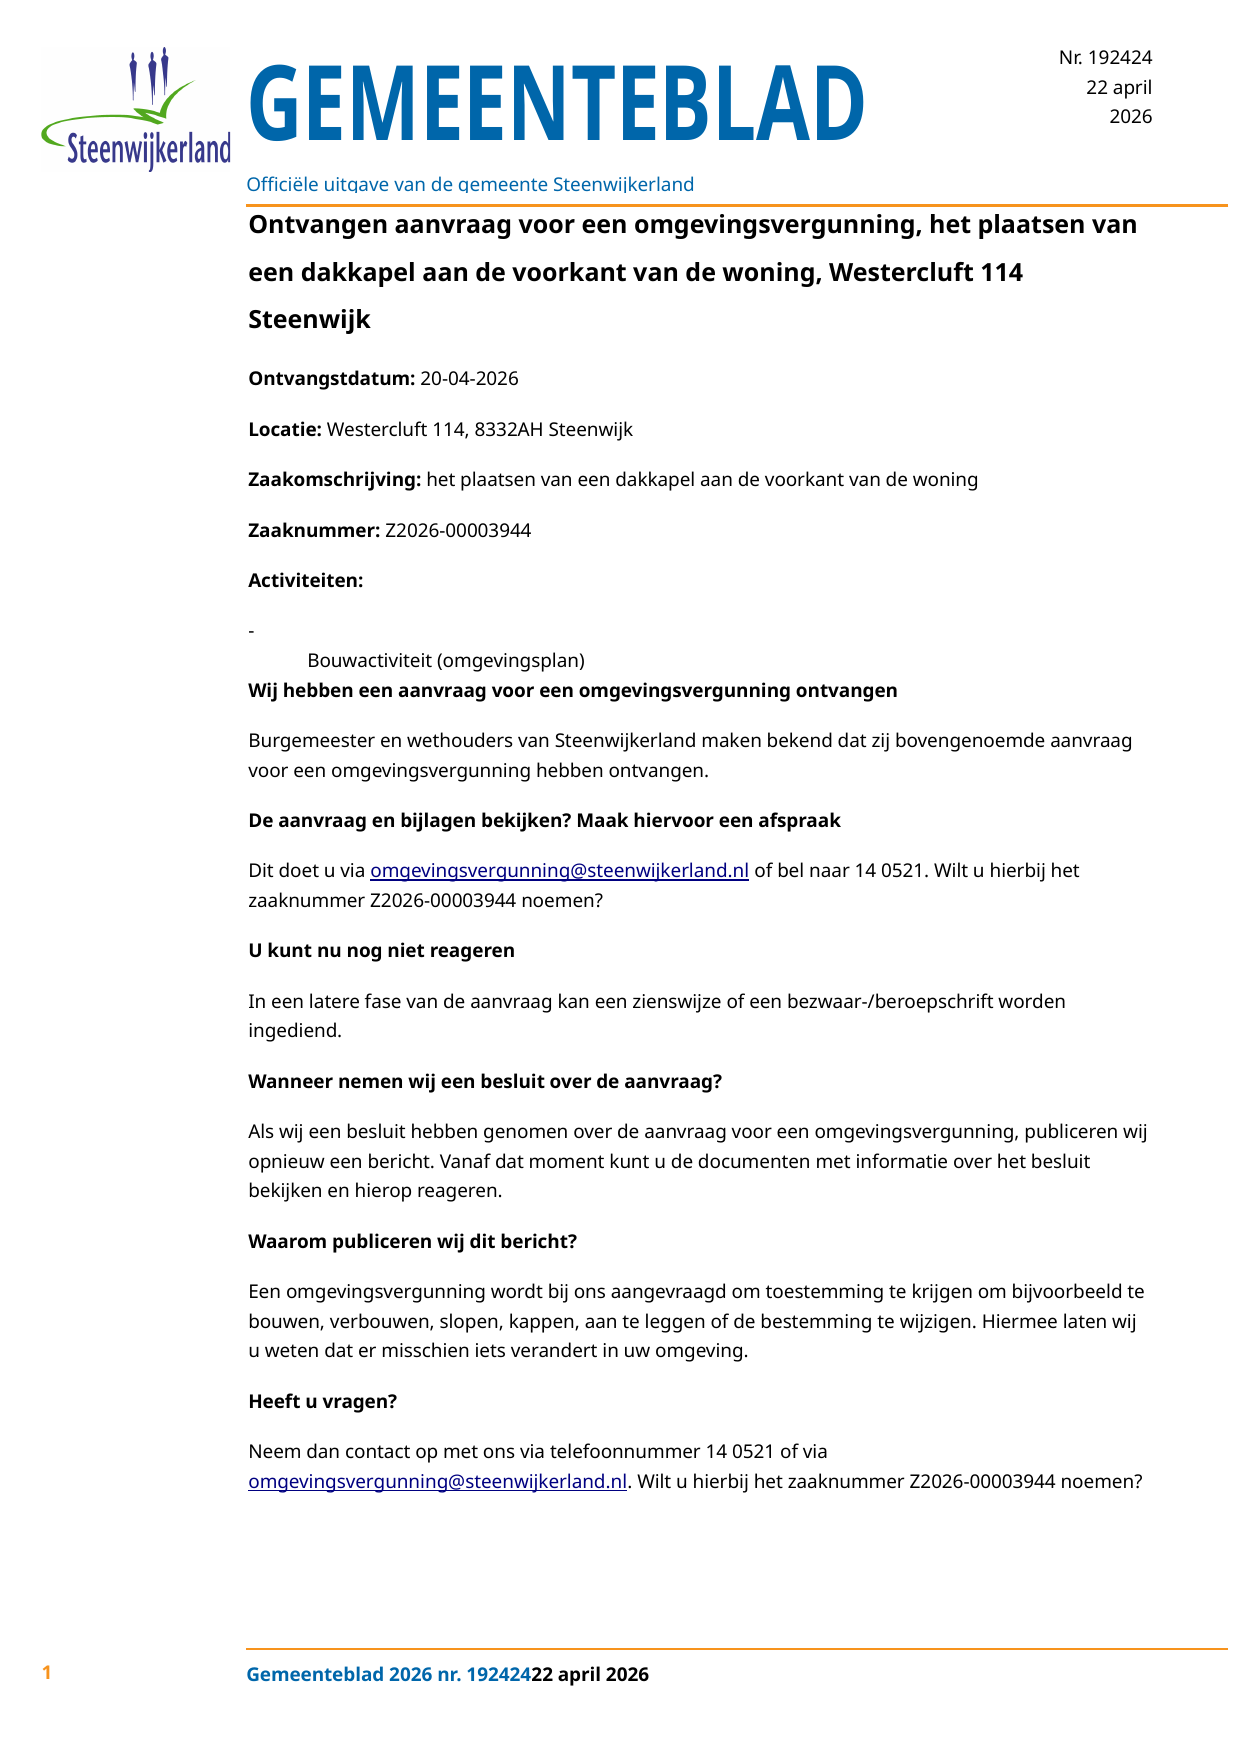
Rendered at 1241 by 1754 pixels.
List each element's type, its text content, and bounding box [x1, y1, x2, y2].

text In een latere fase van de aanvraag kan een zienswijze of een bezwaar-/beroepschrift worden ingediend. [248, 988, 1152, 1043]
text Zaaknummer: Z2026-00003944 [248, 517, 1152, 542]
text Neem dan contact op met ons via telefoonnummer 14 0521 of via omgevingsvergunning@steenwijkerland.nl. Wilt u hierbij het zaaknummer Z2026-00003944 noemen? [248, 1438, 1152, 1494]
picture [41, 47, 231, 172]
text Wanneer nemen wij een besluit over de aanvraag? [248, 1068, 1152, 1094]
text Dit doet u via omgevingsvergunning@steenwijkerland.nl of bel naar 14 0521. Wilt u hierbij het zaaknummer Z2026-00003944 noemen? [248, 858, 1152, 913]
text U kunt nu nog niet reageren [248, 938, 1152, 963]
text Waarom publiceren wij dit bericht? [248, 1228, 1152, 1254]
text De aanvraag en bijlagen bekijken? Maak hiervoor een afspraak [248, 807, 1152, 833]
text Als wij een besluit hebben genomen over de aanvraag voor een omgevingsvergunning, publiceren wij opnieuw een bericht. Vanaf dat moment kunt u de documenten met informatie over het besluit bekijken en hierop reageren. [248, 1118, 1152, 1203]
text Ontvangstdatum: 20-04-2026 [248, 366, 1152, 391]
text Zaakomschrijving: het plaatsen van een dakkapel aan de voorkant van de woning [248, 466, 1152, 492]
list Bouwactiviteit (omgevingsplan) [248, 647, 1152, 673]
text Heeft u vragen? [248, 1388, 1152, 1414]
text Wij hebben een aanvraag voor een omgevingsvergunning ontvangen [248, 677, 1152, 702]
text Ontvangen aanvraag voor een omgevingsvergunning, het plaatsen van een dakkapel aan de voorkant van de woning, Westercluft 114 Steenwijk [248, 207, 1152, 336]
text Locatie: Westercluft 114, 8332AH Steenwijk [248, 416, 1152, 442]
text Burgemeester en wethouders van Steenwijkerland maken bekend dat zij bovengenoemde aanvraag voor een omgevingsvergunning hebben ontvangen. [248, 727, 1152, 782]
text Een omgevingsvergunning wordt bij ons aangevraagd om toestemming te krijgen om bijvoorbeeld te bouwen, verbouwen, slopen, kappen, aan te leggen of de bestemming te wijzigen. Hiermee laten wij u weten dat er misschien iets verandert in uw omgeving. [248, 1278, 1152, 1363]
text Activiteiten: [248, 567, 1152, 593]
